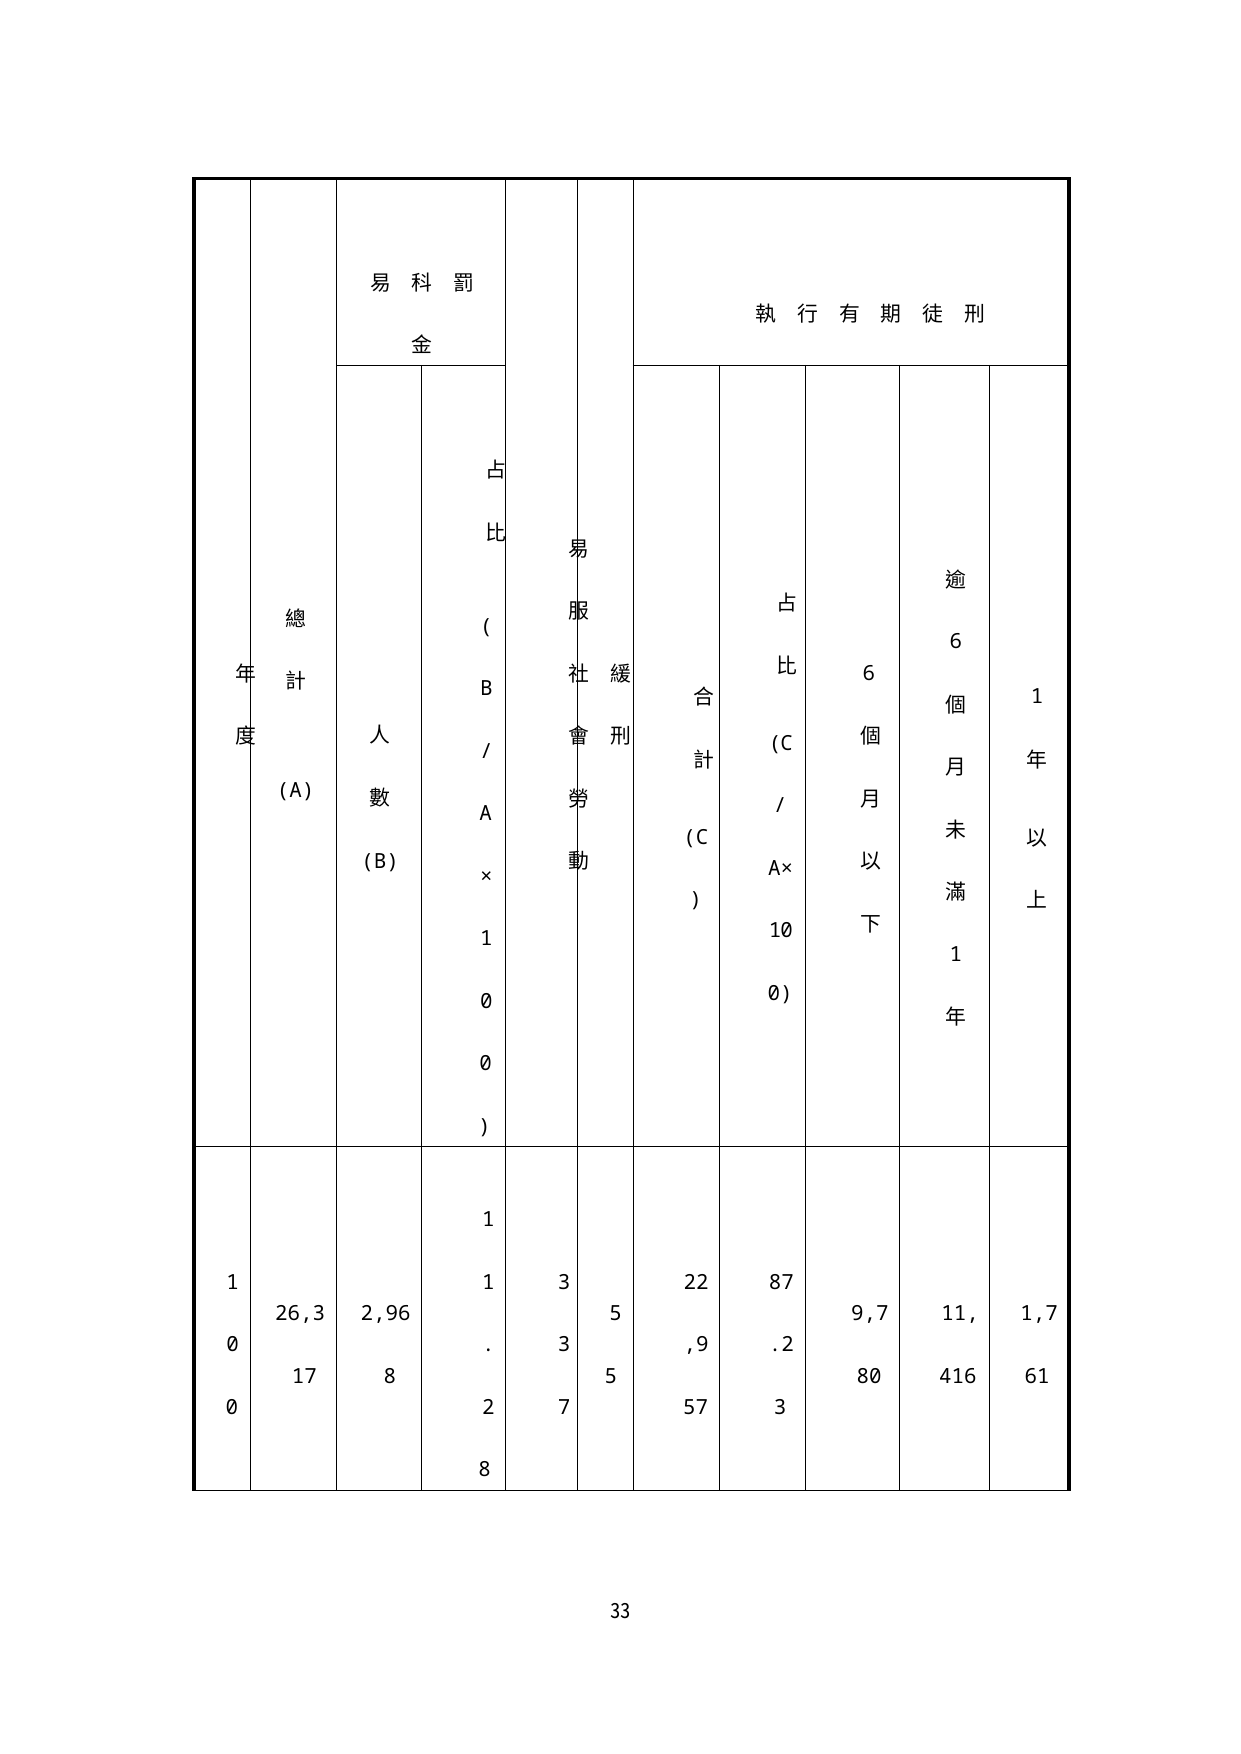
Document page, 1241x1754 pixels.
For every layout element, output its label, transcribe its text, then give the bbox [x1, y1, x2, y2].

table_cell 55 [578, 1147, 633, 1490]
table_header 執行有期徒刑 [634, 180, 1067, 365]
table_cell 26,317 [251, 1147, 336, 1490]
table_cell 1,761 [990, 1147, 1067, 1490]
table_cell 100 [196, 1147, 250, 1490]
table_header 易科罰金 [337, 180, 505, 365]
table_cell 人數 (B) [337, 366, 421, 1146]
table_header 年度 [196, 180, 250, 1146]
table_cell 1年 以上 [990, 366, 1067, 1146]
table_cell 9,780 [806, 1147, 899, 1490]
table_cell 2,968 [337, 1147, 421, 1490]
table_cell 合計 (C) [634, 366, 719, 1146]
table_cell 337 [506, 1147, 577, 1490]
table_cell 11.28 [422, 1147, 505, 1490]
table_cell 11,416 [900, 1147, 989, 1490]
table_cell 87.23 [720, 1147, 805, 1490]
table_header 總計 (A) [251, 180, 336, 1146]
table_cell 6個月以下 [806, 366, 899, 1146]
table_cell 占比 (B/A×100) [422, 366, 505, 1146]
table_cell 22,957 [634, 1147, 719, 1490]
table_cell 逾6個月未滿1年 [900, 366, 989, 1146]
table_header 緩刑 [578, 180, 633, 1146]
table_header 易服社會勞動 [506, 180, 577, 1146]
table_cell 占比 (C/A×100) [720, 366, 805, 1146]
